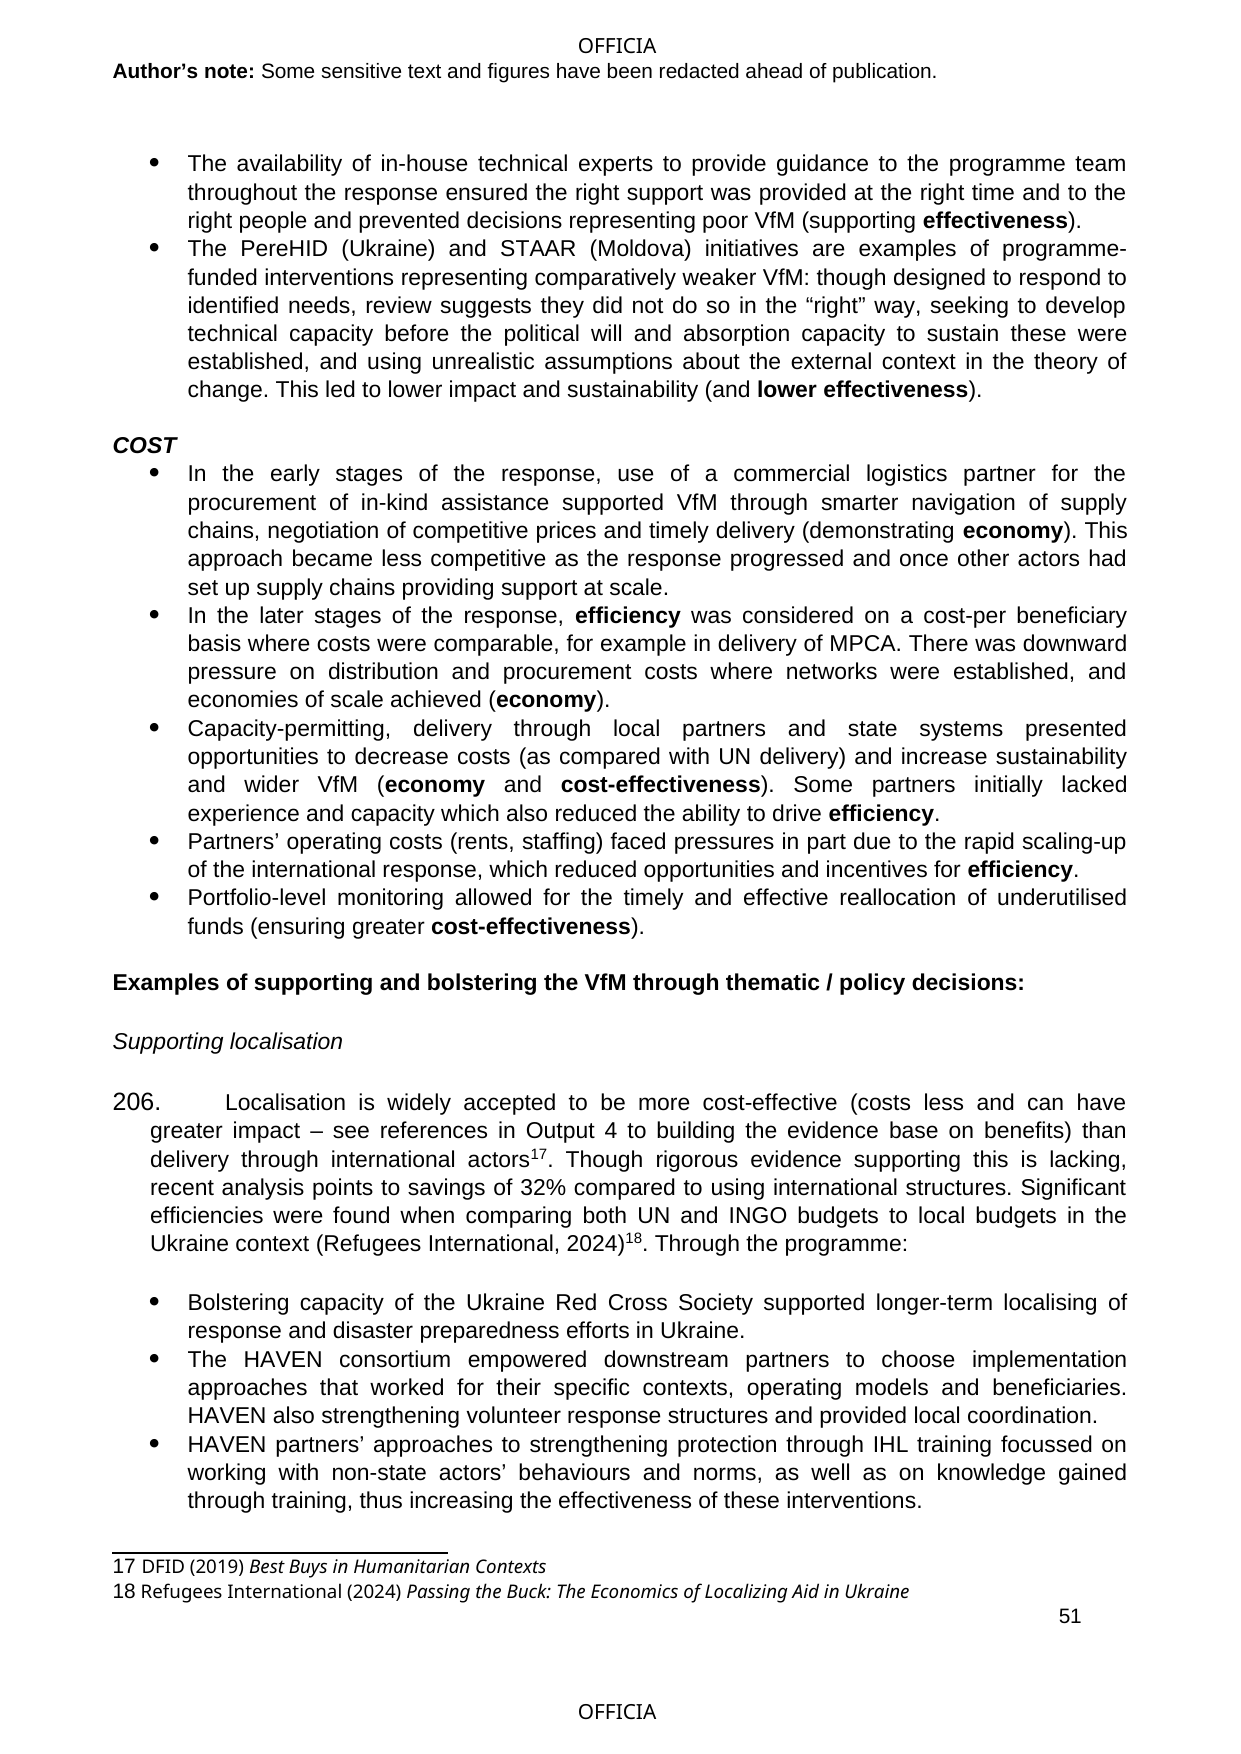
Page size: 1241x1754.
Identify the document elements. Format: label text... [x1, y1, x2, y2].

list Portfolio-level monitoring allowed for the timely and effective reallocation of underutilised funds (ensuring greater cost-effectiveness). [150, 884, 1128, 939]
text Examples of supporting and bolstering the VfM through thematic / policy decisions: [112, 969, 1128, 996]
list Bolstering capacity of the Ukraine Red Cross Society supported longer-term localising of response and disaster preparedness efforts in Ukraine. [150, 1289, 1128, 1344]
list The availability of in-house technical experts to provide guidance to the programme team throughout the response ensured the right support was provided at the right time and to the right people and prevented decisions representing poor VfM (supporting effectiveness). [150, 150, 1128, 233]
list Capacity-permitting, delivery through local partners and state systems presented opportunities to decrease costs (as compared with UN delivery) and increase sustainability and wider VfM (economy and cost-effectiveness). Some partners initially lacked experience and capacity which also reduced the ability to drive efficiency. [150, 714, 1128, 826]
list The PereHID (Ukraine) and STAAR (Moldova) initiatives are examples of programme-funded interventions representing comparatively weaker VfM: though designed to respond to identified needs, review suggests they did not do so in the “right” way, seeking to develop technical capacity before the political will and absorption capacity to sustain these were established, and using unrealistic assumptions about the external context in the theory of change. This led to lower impact and sustainability (and lower effectiveness). [150, 235, 1128, 402]
list Refugees International (2024) Passing the Buck: The Economics of Localizing Aid in Ukraine [112, 1578, 1128, 1604]
list In the early stages of the response, use of a commercial logistics partner for the procurement of in-kind assistance supported VfM through smarter navigation of supply chains, negotiation of competitive prices and timely delivery (demonstrating economy). This approach became less competitive as the response progressed and once other actors had set up supply chains providing support at scale. [150, 460, 1128, 600]
list The HAVEN consortium empowered downstream partners to choose implementation approaches that worked for their specific contexts, operating models and beneficiaries. HAVEN also strengthening volunteer response structures and provided local coordination. [150, 1346, 1128, 1429]
list DFID (2019) Best Buys in Humanitarian Contexts [112, 1553, 1128, 1578]
text Supporting localisation [112, 1028, 1128, 1054]
list In the later stages of the response, efficiency was considered on a cost-per beneficiary basis where costs were comparable, for example in delivery of MPCA. There was downward pressure on distribution and procurement costs where networks were established, and economies of scale achieved (economy). [150, 602, 1128, 713]
list HAVEN partners’ approaches to strengthening protection through IHL training focussed on working with non-state actors’ behaviours and norms, as well as on knowledge gained through training, thus increasing the effectiveness of these interventions. [150, 1431, 1128, 1514]
list Partners’ operating costs (rents, staffing) faced pressures in part due to the rapid scaling-up of the international response, which reduced opportunities and incentives for efficiency. [150, 828, 1128, 883]
list Localisation is widely accepted to be more cost-effective (costs less and can have greater impact – see references in Output 4 to building the evidence base on benefits) than delivery through international actors. Though rigorous evidence supporting this is lacking, recent analysis points to savings of 32% compared to using international structures. Significant efficiencies were found when comparing both UN and INGO budgets to local budgets in the Ukraine context (Refugees International, 2024). Through the programme: [112, 1087, 1128, 1256]
text COST [112, 432, 1128, 459]
